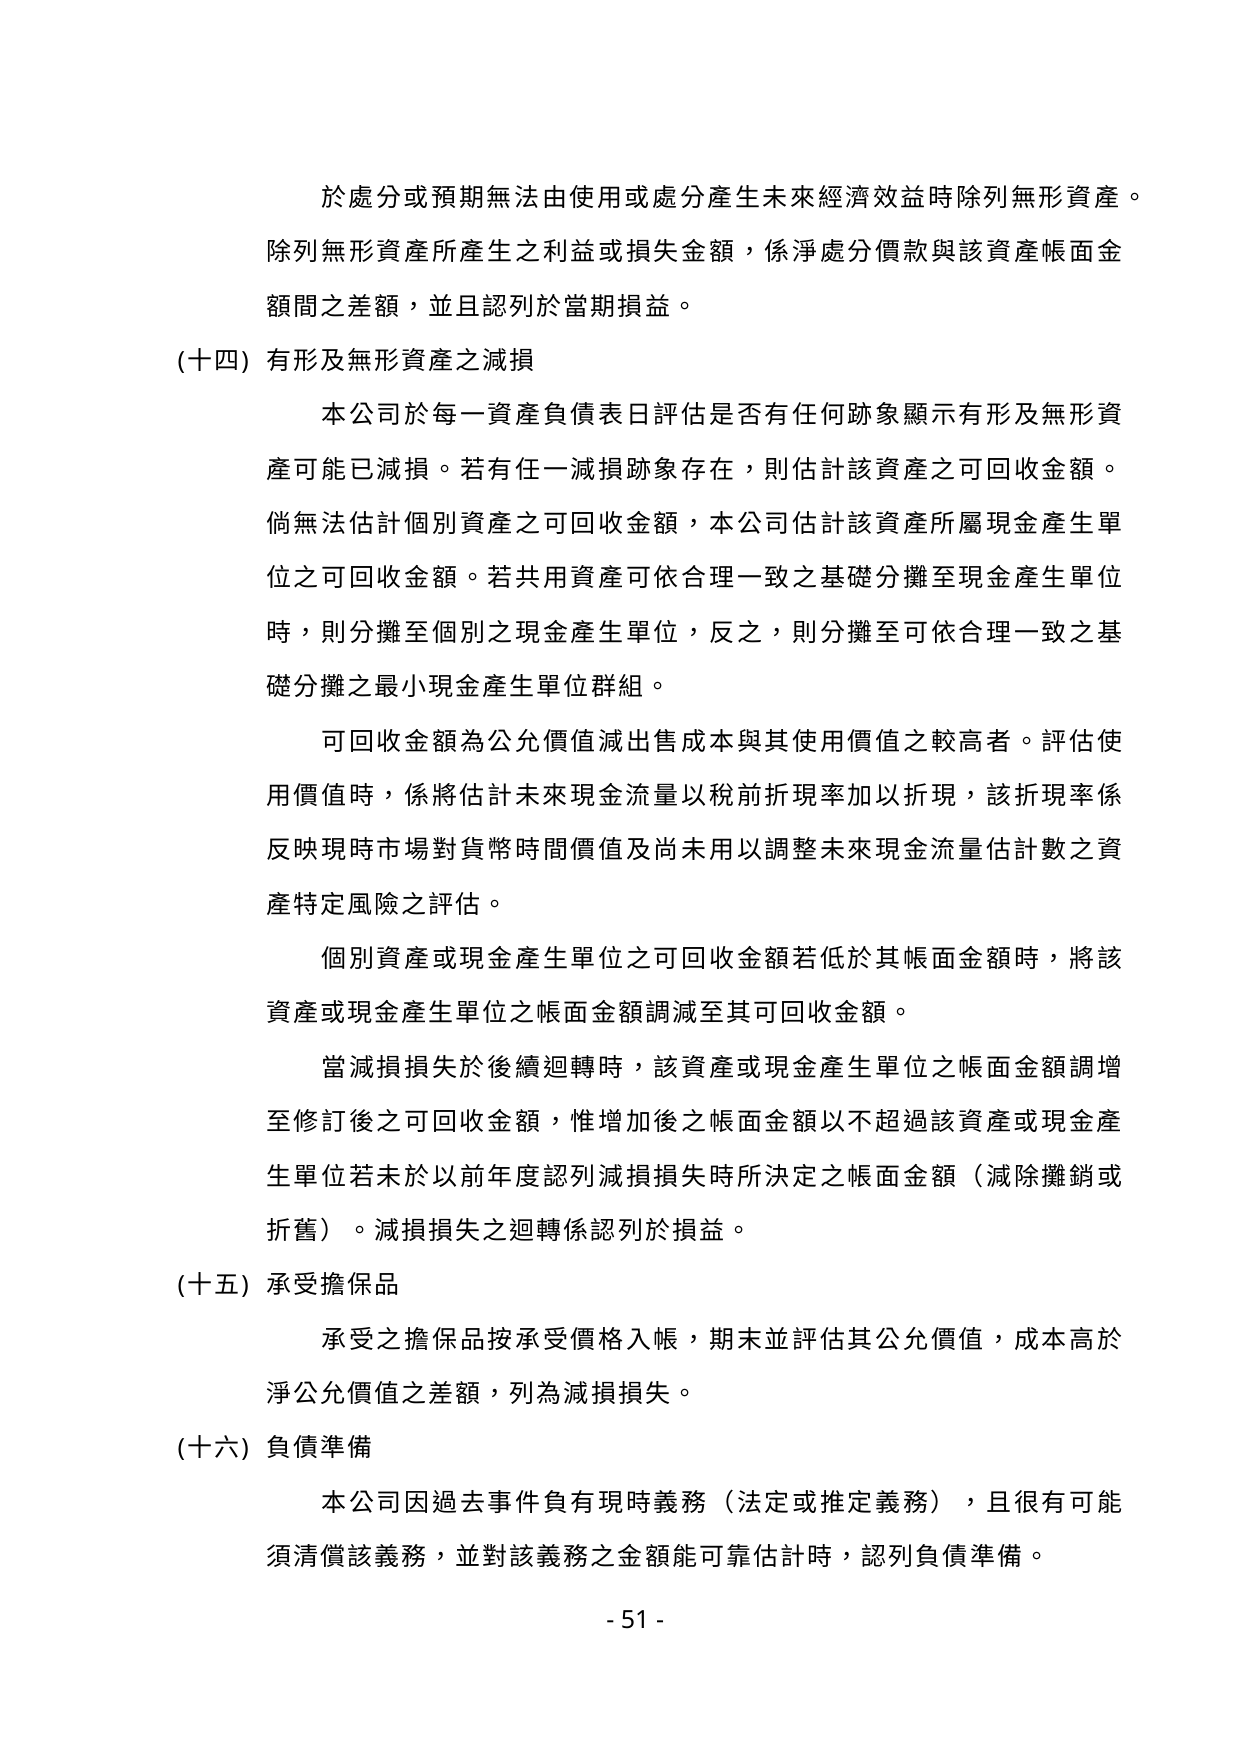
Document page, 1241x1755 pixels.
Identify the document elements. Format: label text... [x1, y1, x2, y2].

text 可回收金額為公允價值減出售成本與其使用價值之較高者。評估使用價值時，係將估計未來現金流量以稅前折現率加以折現，該折現率係反映現時市場對貨幣時間價值及尚未用以調整未來現金流量估計數之資產特定風險之評估。 [266, 721, 1122, 920]
text (十四) 有形及無形資產之減損 [177, 340, 1122, 377]
text 本公司因過去事件負有現時義務（法定或推定義務），且很有可能須清償該義務，並對該義務之金額能可靠估計時，認列負債準備。 [266, 1482, 1122, 1573]
text 個別資產或現金產生單位之可回收金額若低於其帳面金額時，將該資產或現金產生單位之帳面金額調減至其可回收金額。 [266, 938, 1122, 1029]
text 承受之擔保品按承受價格入帳，期末並評估其公允價值，成本高於淨公允價值之差額，列為減損損失。 [266, 1319, 1122, 1410]
text (十五) 承受擔保品 [177, 1265, 1122, 1301]
text 於處分或預期無法由使用或處分產生未來經濟效益時除列無形資產。除列無形資產所產生之利益或損失金額，係淨處分價款與該資產帳面金額間之差額，並且認列於當期損益。 [266, 177, 1122, 322]
text 本公司於每一資產負債表日評估是否有任何跡象顯示有形及無形資產可能已減損。若有任一減損跡象存在，則估計該資產之可回收金額。倘無法估計個別資產之可回收金額，本公司估計該資產所屬現金產生單位之可回收金額。若共用資產可依合理一致之基礎分攤至現金產生單位時，則分攤至個別之現金產生單位，反之，則分攤至可依合理一致之基礎分攤之最小現金產生單位群組。 [266, 395, 1122, 703]
text (十六) 負債準備 [177, 1428, 1122, 1464]
text 當減損損失於後續迴轉時，該資產或現金產生單位之帳面金額調增至修訂後之可回收金額，惟增加後之帳面金額以不超過該資產或現金產生單位若未於以前年度認列減損損失時所決定之帳面金額（減除攤銷或折舊）。減損損失之迴轉係認列於損益。 [266, 1047, 1122, 1247]
